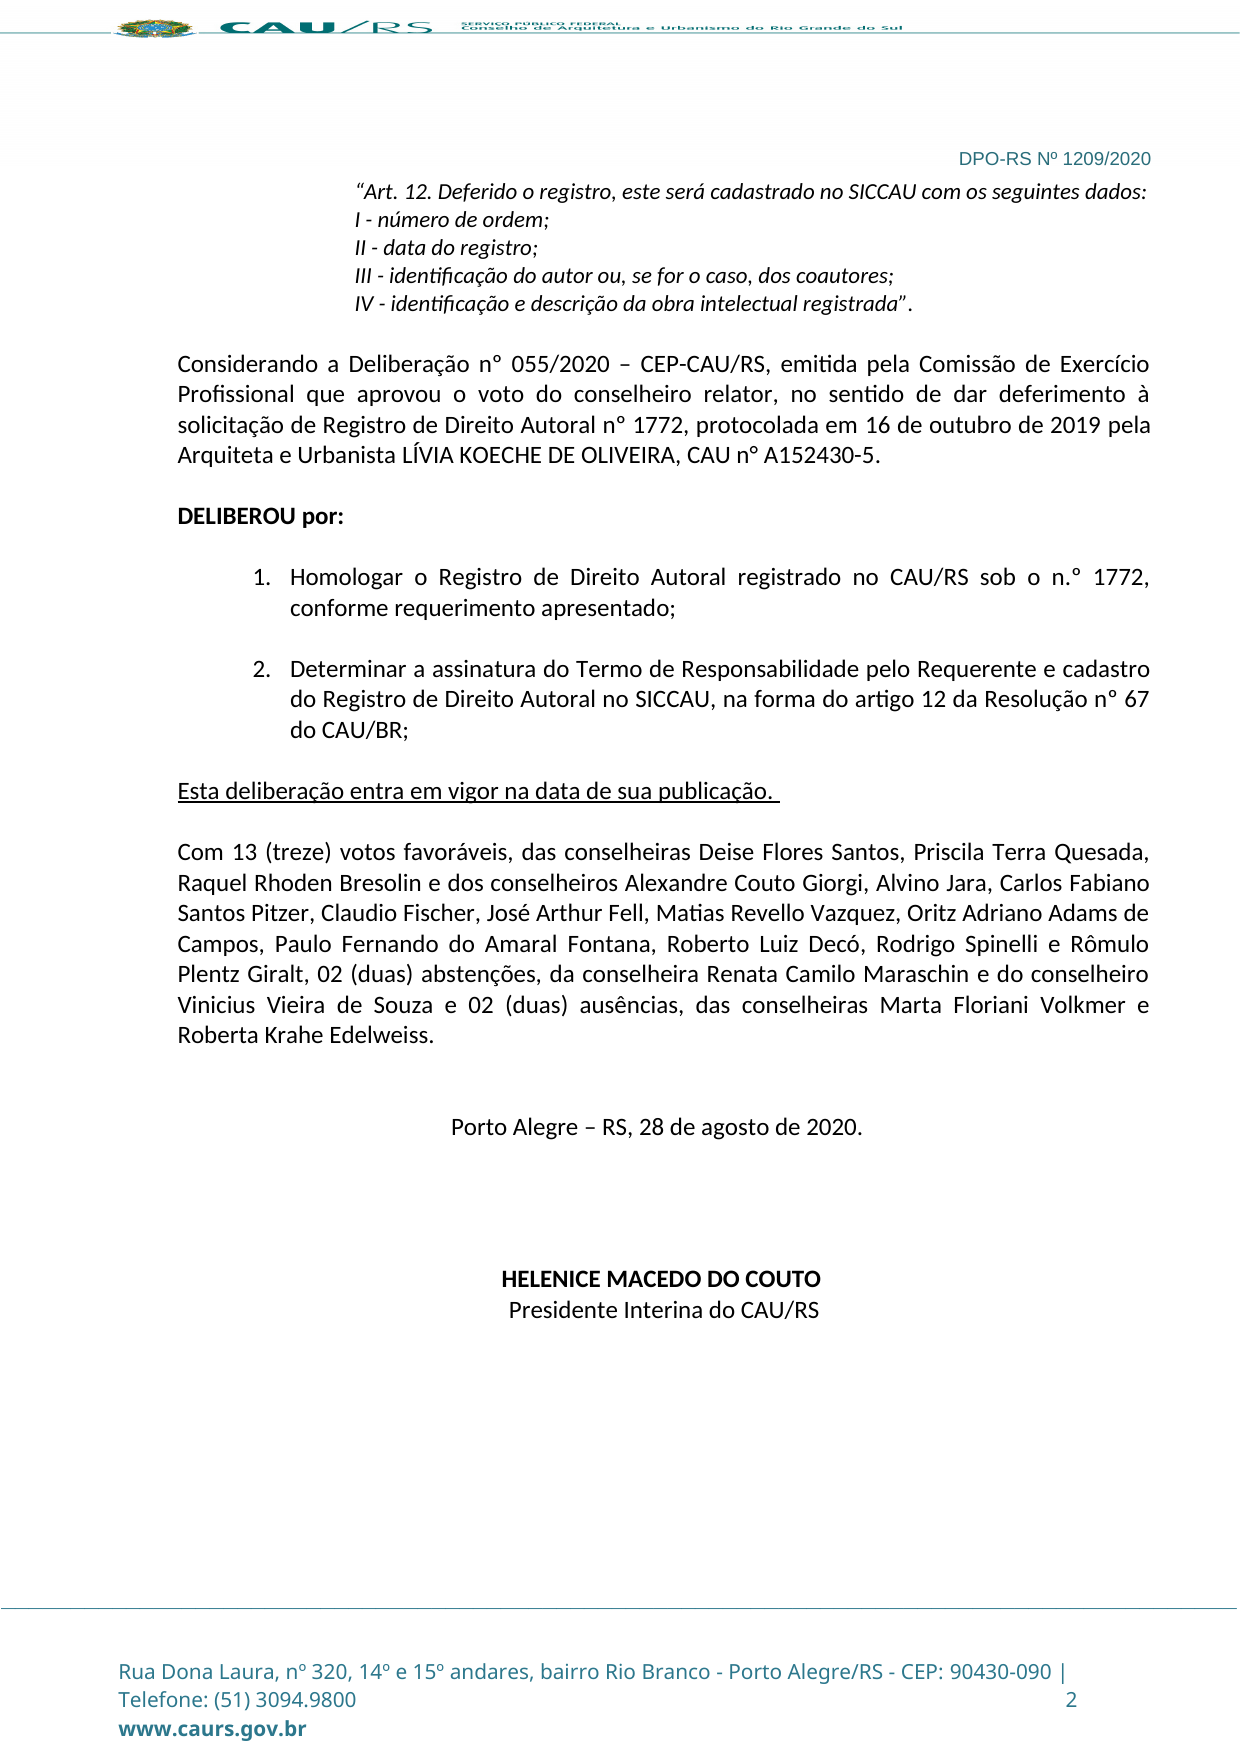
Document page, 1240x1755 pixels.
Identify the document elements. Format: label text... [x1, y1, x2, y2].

text I - número de ordem; [354, 205, 1151, 233]
text “Art. 12. Deferido o registro, este será cadastrado no SICCAU com os seguintes dados: [354, 177, 1151, 205]
text III - identificação do autor ou, se for o caso, dos coautores; [354, 261, 1151, 289]
list Homologar o Registro de Direito Autoral registrado no CAU/RS sob o n.º 1772, conforme requerimento apresentado; [252, 562, 1151, 623]
text HELENICE MACEDO DO COUTO [177, 1263, 1151, 1294]
list Porto Alegre – RS, 28 de agosto de 2020. [177, 1111, 1137, 1141]
text DELIBEROU por: [177, 501, 1151, 531]
text II - data do registro; [354, 233, 1151, 261]
text Com 13 (treze) votos favoráveis, das conselheiras Deise Flores Santos, Priscila Terra Quesada, Raquel Rhoden Bresolin e dos conselheiros Alexandre Couto Giorgi, Alvino Jara, Carlos Fabiano Santos Pitzer, Claudio Fischer, José Arthur Fell, Matias Revello Vazquez, Oritz Adriano Adams de Campos, Paulo Fernando do Amaral Fontana, Roberto Luiz Decó, Rodrigo Spinelli e Rômulo Plentz Giralt, 02 (duas) abstenções, da conselheira Renata Camilo Maraschin e do conselheiro Vinicius Vieira de Souza e 02 (duas) ausências, das conselheiras Marta Floriani Volkmer e Roberta Krahe Edelweiss. [177, 836, 1151, 1050]
text Presidente Interina do CAU/RS [177, 1294, 1151, 1324]
list Determinar a assinatura do Termo de Responsabilidade pelo Requerente e cadastro do Registro de Direito Autoral no SICCAU, na forma do artigo 12 da Resolução nº 67 do CAU/BR; [252, 653, 1151, 745]
text IV - identificação e descrição da obra intelectual registrada”. [354, 289, 1151, 317]
text Considerando a Deliberação nº 055/2020 – CEP-CAU/RS, emitida pela Comissão de Exercício Profissional que aprovou o voto do conselheiro relator, no sentido de dar deferimento à solicitação de Registro de Direito Autoral nº 1772, protocolada em 16 de outubro de 2019 pela Arquiteta e Urbanista LÍVIA KOECHE DE OLIVEIRA, CAU n° A152430-5. [177, 348, 1151, 470]
list Esta deliberação entra em vigor na data de sua publicação. [177, 775, 1151, 806]
